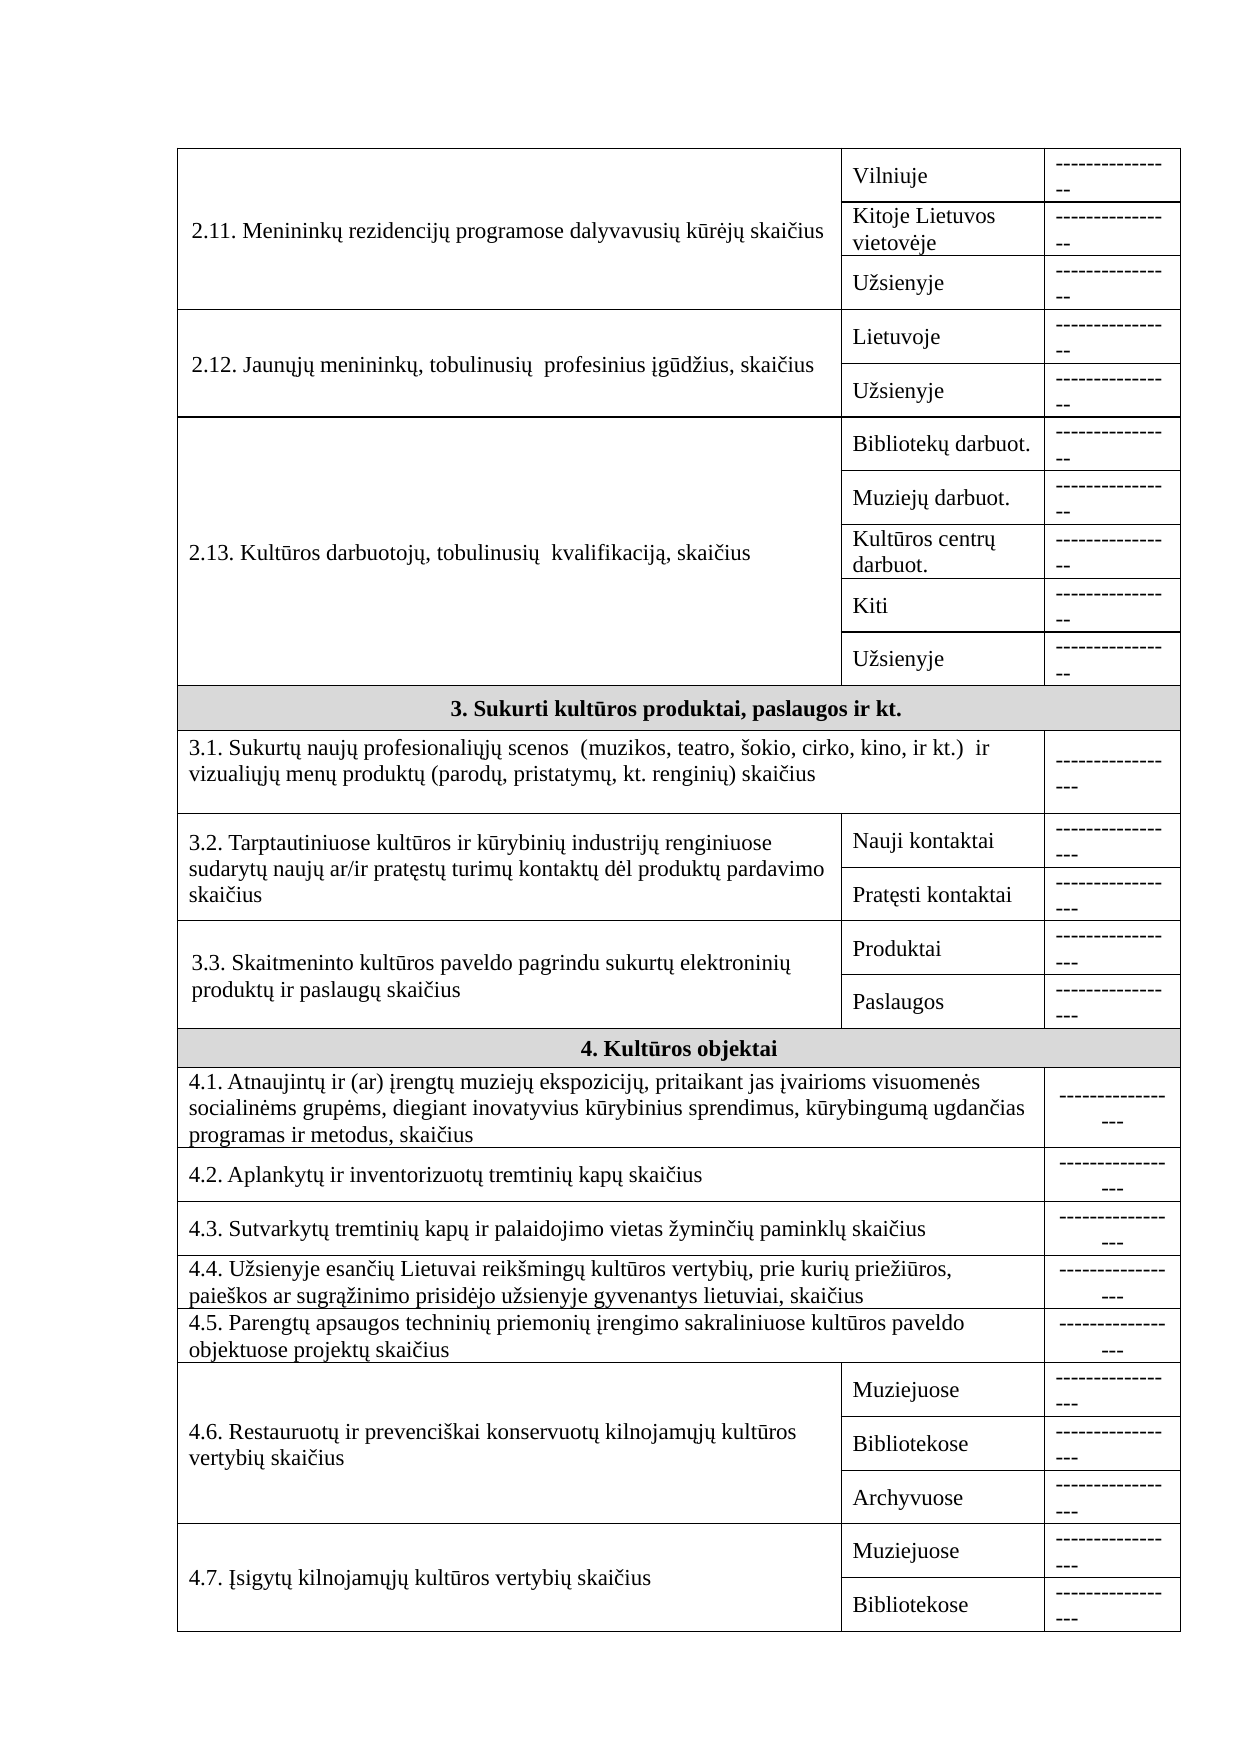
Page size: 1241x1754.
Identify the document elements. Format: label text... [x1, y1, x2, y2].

table_cell ----------------- [1045, 868, 1180, 920]
table_cell Kultūros centrų darbuot. [842, 525, 1044, 578]
table_cell ---------------- [1045, 525, 1180, 578]
table_cell 4.3. Sutvarkytų tremtinių kapų ir palaidojimo vietas žyminčių paminklų skaičius [178, 1202, 1044, 1254]
table_cell Paslaugos [842, 975, 1044, 1028]
table_cell ----------------- [1045, 1363, 1180, 1416]
table_cell 2.13. Kultūros darbuotojų, tobulinusių kvalifikaciją, skaičius [178, 418, 841, 685]
table_cell 2.12. Jaunųjų menininkų, tobulinusių profesinius įgūdžius, skaičius [178, 310, 841, 416]
table_cell 3.3. Skaitmeninto kultūros paveldo pagrindu sukurtų elektroninių produktų ir paslaugų skaičius [178, 921, 841, 1028]
table_cell ----------------- [1045, 1202, 1180, 1254]
table_cell Bibliotekose [842, 1578, 1044, 1631]
table_cell 4.5. Parengtų apsaugos techninių priemonių įrengimo sakraliniuose kultūros paveldo objektuose projektų skaičius [178, 1309, 1044, 1362]
table_cell Užsienyje [842, 633, 1044, 685]
table_cell ----------------- [1045, 731, 1180, 813]
table_cell ---------------- [1045, 256, 1180, 309]
table_cell ----------------- [1045, 1524, 1180, 1577]
table_cell ---------------- [1045, 633, 1180, 685]
table_cell Bibliotekų darbuot. [842, 418, 1044, 470]
table_cell 4.7. Įsigytų kilnojamųjų kultūros vertybių skaičius [178, 1524, 841, 1631]
table_cell Vilniuje [842, 149, 1044, 201]
table_cell Kiti [842, 579, 1044, 631]
table_cell ----------------- [1045, 814, 1180, 867]
table_cell Muziejuose [842, 1524, 1044, 1577]
table_cell Kitoje Lietuvos vietovėje [842, 203, 1044, 255]
table_cell Lietuvoje [842, 310, 1044, 363]
table_cell ---------------- [1045, 418, 1180, 470]
table_cell Produktai [842, 921, 1044, 974]
table_cell ---------------- [1045, 149, 1180, 201]
table_cell Muziejuose [842, 1363, 1044, 1416]
table_cell ----------------- [1045, 1148, 1180, 1201]
table_cell Pratęsti kontaktai [842, 868, 1044, 920]
table_cell Muziejų darbuot. [842, 471, 1044, 524]
table_cell ----------------- [1045, 1068, 1180, 1147]
table_cell ---------------- [1045, 471, 1180, 524]
table_cell 4.6. Restauruotų ir prevenciškai konservuotų kilnojamųjų kultūros vertybių skaičius [178, 1363, 841, 1523]
table_cell 3.2. Tarptautiniuose kultūros ir kūrybinių industrijų renginiuose sudarytų naujų ar/ir pratęstų turimų kontaktų dėl produktų pardavimo skaičius [178, 814, 841, 920]
table_cell ---------------- [1045, 310, 1180, 363]
table_cell 4.2. Aplankytų ir inventorizuotų tremtinių kapų skaičius [178, 1148, 1044, 1201]
table_cell Nauji kontaktai [842, 814, 1044, 867]
table_cell ----------------- [1045, 975, 1180, 1028]
table_cell ----------------- [1045, 1417, 1180, 1469]
table_cell ----------------- [1045, 921, 1180, 974]
table_cell 4.4. Užsienyje esančių Lietuvai reikšmingų kultūros vertybių, prie kurių priežiūros, paieškos ar sugrąžinimo prisidėjo užsienyje gyvenantys lietuviai, skaičius [178, 1256, 1044, 1308]
table_cell Užsienyje [842, 256, 1044, 309]
table_cell Bibliotekose [842, 1417, 1044, 1469]
table_cell ----------------- [1045, 1578, 1180, 1631]
table_cell ---------------- [1045, 203, 1180, 255]
table_cell 2.11. Menininkų rezidencijų programose dalyvavusių kūrėjų skaičius [178, 149, 841, 309]
table_cell ----------------- [1045, 1471, 1180, 1523]
table_cell Archyvuose [842, 1471, 1044, 1523]
table_cell Užsienyje [842, 364, 1044, 416]
table_cell 4.1. Atnaujintų ir (ar) įrengtų muziejų ekspozicijų, pritaikant jas įvairioms visuomenės socialinėms grupėms, diegiant inovatyvius kūrybinius sprendimus, kūrybingumą ugdančias programas ir metodus, skaičius [178, 1068, 1044, 1147]
table_cell ----------------- [1045, 1309, 1180, 1362]
table_cell ---------------- [1045, 364, 1180, 416]
table_cell 4. Kultūros objektai [178, 1029, 1180, 1067]
table_cell ---------------- [1045, 579, 1180, 631]
table_cell 3.1. Sukurtų naujų profesionaliųjų scenos (muzikos, teatro, šokio, cirko, kino, ir kt.) ir vizualiųjų menų produktų (parodų, pristatymų, kt. renginių) skaičius [178, 731, 1044, 813]
table_cell 3. Sukurti kultūros produktai, paslaugos ir kt. [178, 686, 1180, 730]
table_cell ----------------- [1045, 1256, 1180, 1308]
